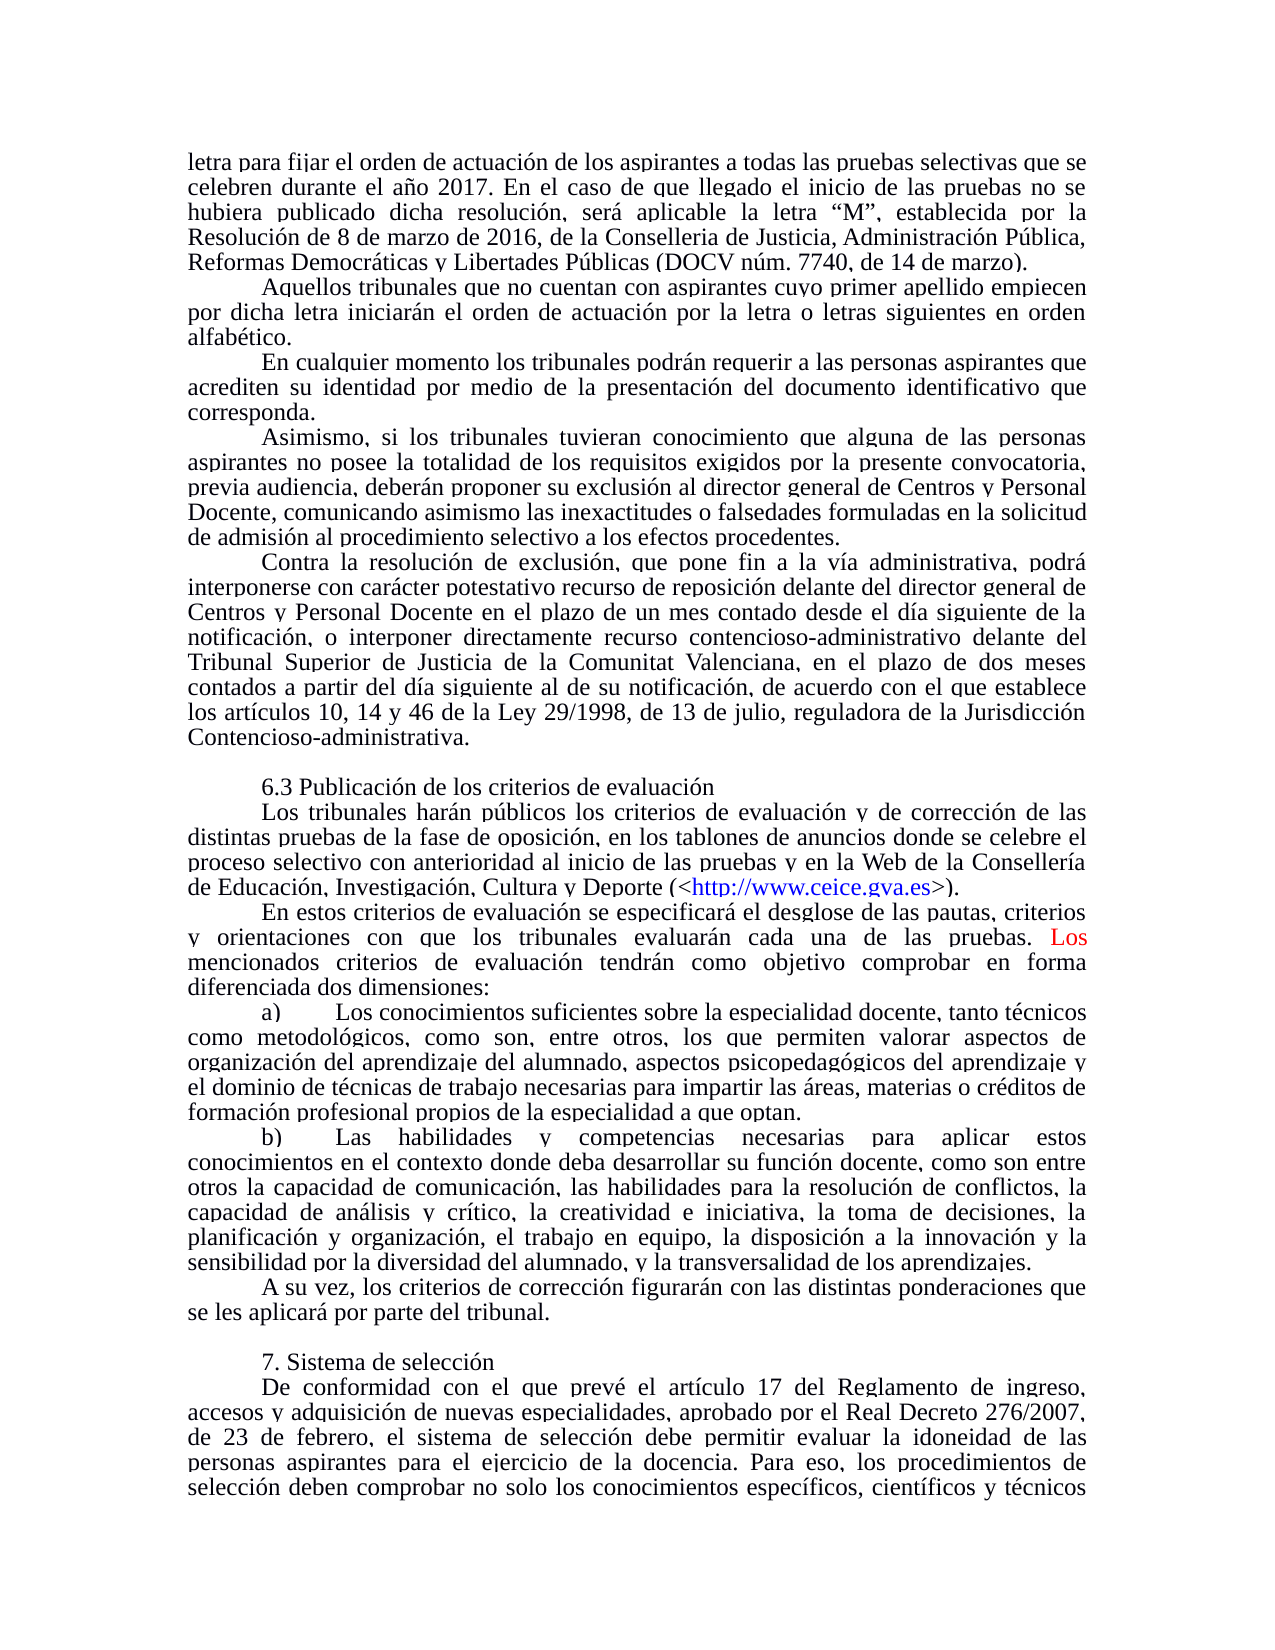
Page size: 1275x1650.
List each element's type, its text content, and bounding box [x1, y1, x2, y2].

text letra para fijar el orden de actuación de los aspirantes a todas las pruebas selectivas que se celebren durante el año 2017. En el caso de que llegado el inicio de las pruebas no se hubiera publicado dicha resolución, será aplicable la letra “M”, establecida por la Resolución de 8 de marzo de 2016, de la Conselleria de Justicia, Administración Pública, Reformas Democráticas y Libertades Públicas (DOCV núm. 7740, de 14 de marzo). [187, 150, 1087, 275]
text En cualquier momento los tribunales podrán requerir a las personas aspirantes que acrediten su identidad por medio de la presentación del documento identificativo que corresponda. [187, 350, 1087, 425]
text Asimismo, si los tribunales tuvieran conocimiento que alguna de las personas aspirantes no posee la totalidad de los requisitos exigidos por la presente convocatoria, previa audiencia, deberán proponer su exclusión al director general de Centros y Personal Docente, comunicando asimismo las inexactitudes o falsedades formuladas en la solicitud de admisión al procedimiento selectivo a los efectos procedentes. [187, 425, 1087, 550]
text Los tribunales harán públicos los criterios de evaluación y de corrección de las distintas pruebas de la fase de oposición, en los tablones de anuncios donde se celebre el proceso selectivo con anterioridad al inicio de las pruebas y en la Web de la Consellería de Educación, Investigación, Cultura y Deporte (<http://www.ceice.gva.es>). [187, 800, 1087, 900]
text 6.3 Publicación de los criterios de evaluación [187, 775, 1087, 800]
text b) Las habilidades y competencias necesarias para aplicar estos conocimientos en el contexto donde deba desarrollar su función docente, como son entre otros la capacidad de comunicación, las habilidades para la resolución de conflictos, la capacidad de análisis y crítico, la creatividad e iniciativa, la toma de decisiones, la planificación y organización, el trabajo en equipo, la disposición a la innovación y la sensibilidad por la diversidad del alumnado, y la transversalidad de los aprendizajes. [187, 1125, 1087, 1275]
text Contra la resolución de exclusión, que pone fin a la vía administrativa, podrá interponerse con carácter potestativo recurso de reposición delante del director general de Centros y Personal Docente en el plazo de un mes contado desde el día siguiente de la notificación, o interponer directamente recurso contencioso-administrativo delante del Tribunal Superior de Justicia de la Comunitat Valenciana, en el plazo de dos meses contados a partir del día siguiente al de su notificación, de acuerdo con el que establece los artículos 10, 14 y 46 de la Ley 29/1998, de 13 de julio, reguladora de la Jurisdicción Contencioso-administrativa. [187, 550, 1087, 750]
text A su vez, los criterios de corrección figurarán con las distintas ponderaciones que se les aplicará por parte del tribunal. [187, 1275, 1087, 1325]
text a) Los conocimientos suficientes sobre la especialidad docente, tanto técnicos como metodológicos, como son, entre otros, los que permiten valorar aspectos de organización del aprendizaje del alumnado, aspectos psicopedagógicos del aprendizaje y el dominio de técnicas de trabajo necesarias para impartir las áreas, materias o créditos de formación profesional propios de la especialidad a que optan. [187, 1000, 1087, 1125]
text 7. Sistema de selección [187, 1350, 1087, 1375]
text Aquellos tribunales que no cuentan con aspirantes cuyo primer apellido empiecen por dicha letra iniciarán el orden de actuación por la letra o letras siguientes en orden alfabético. [187, 275, 1087, 350]
text En estos criterios de evaluación se especificará el desglose de las pautas, criterios y orientaciones con que los tribunales evaluarán cada una de las pruebas. Los mencionados criterios de evaluación tendrán como objetivo comprobar en forma diferenciada dos dimensiones: [187, 900, 1087, 1000]
text De conformidad con el que prevé el artículo 17 del Reglamento de ingreso, accesos y adquisición de nuevas especialidades, aprobado por el Real Decreto 276/2007, de 23 de febrero, el sistema de selección debe permitir evaluar la idoneidad de las personas aspirantes para el ejercicio de la docencia. Para eso, los procedimientos de selección deben comprobar no solo los conocimientos específicos, científicos y técnicos [187, 1375, 1087, 1500]
